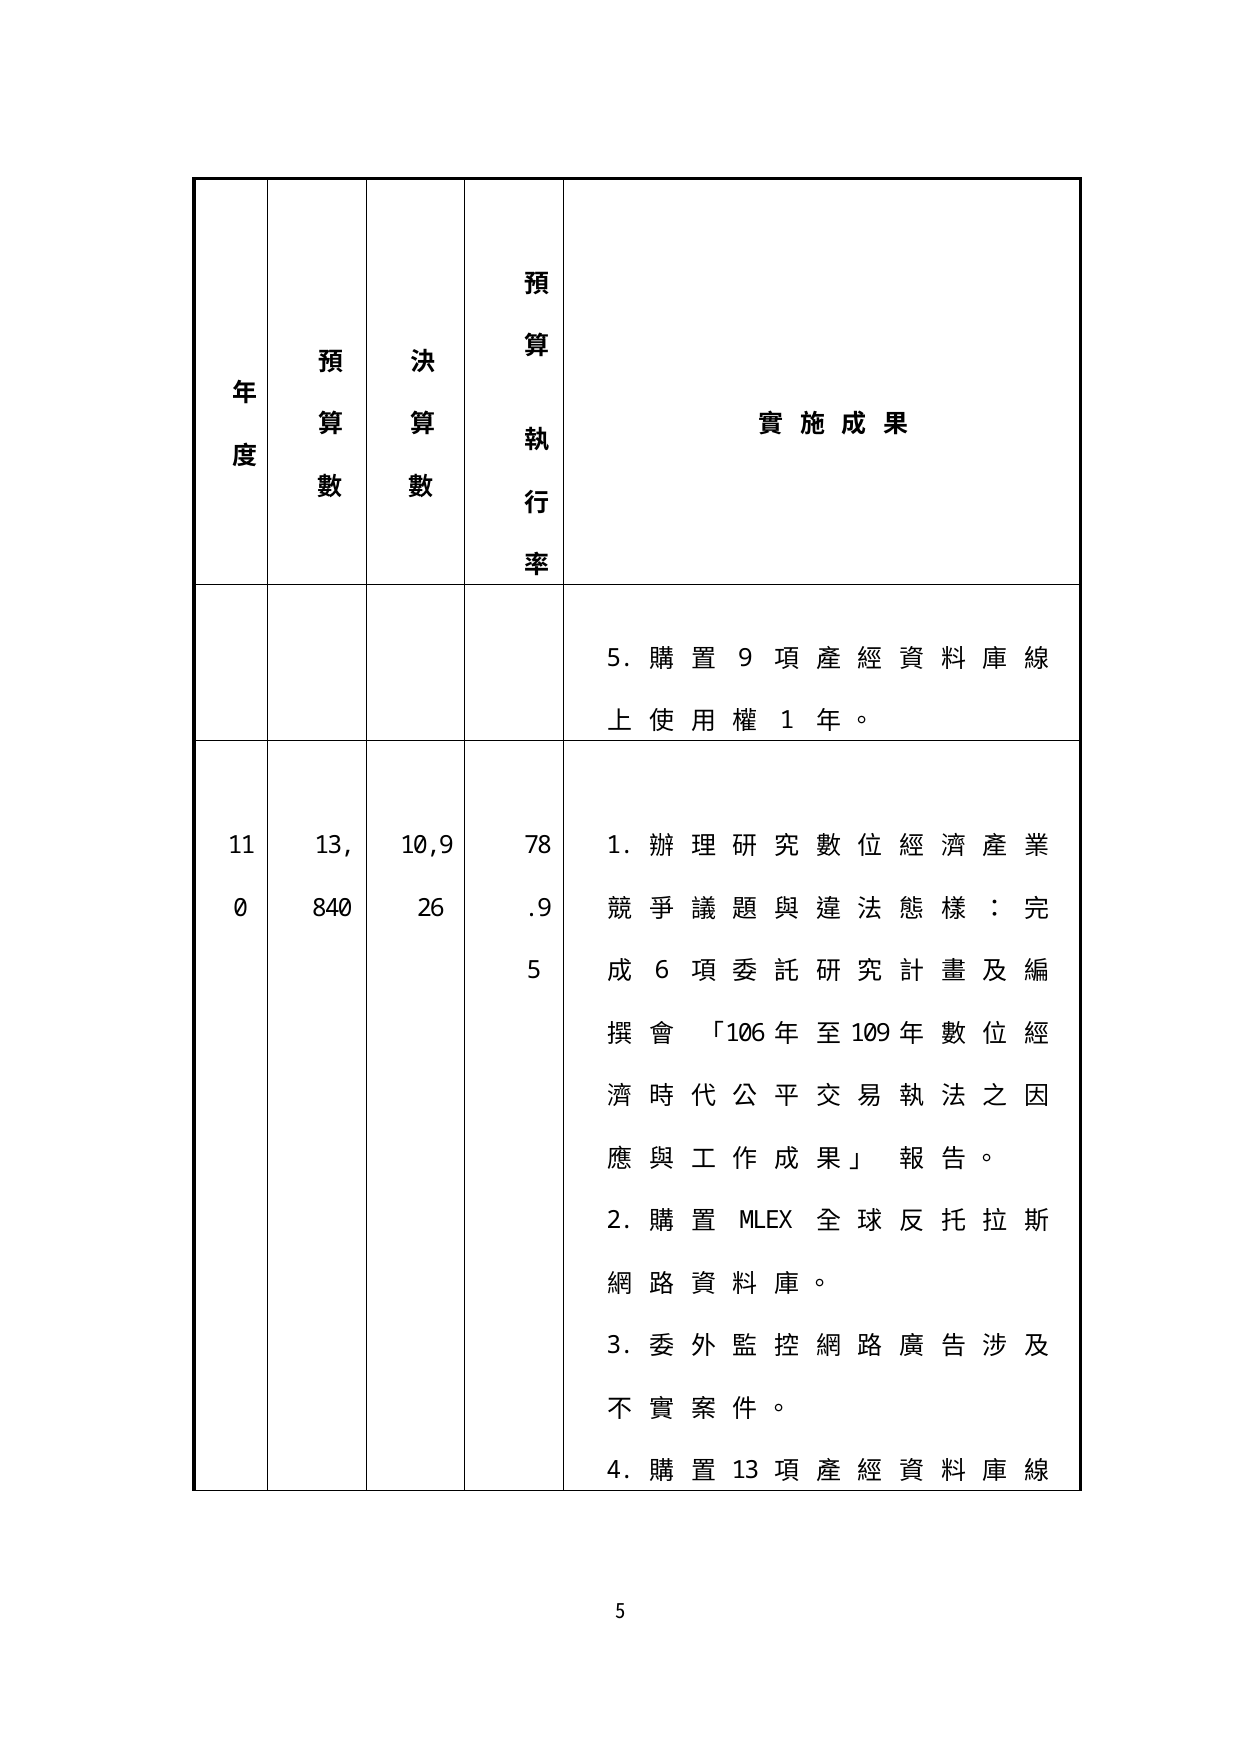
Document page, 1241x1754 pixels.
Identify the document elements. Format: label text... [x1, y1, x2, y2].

table_cell 1.辦理研究數位經濟產業競爭議題與違法態樣：完成6項委託研究計畫及編撰會「106年至109年數位經濟時代公平交易執法之因應與工作成果」報告。 2.購置MLEX全球反托拉斯網路資料庫。 3.委外監控網路廣告涉及不實案件。 4.購置13項產經資料庫線 [564, 741, 1079, 1490]
table_cell 13,840 [268, 741, 366, 1490]
table_header 決算數 [367, 180, 464, 583]
table_cell 110 [196, 741, 267, 1490]
table_header 預算數 [268, 180, 366, 583]
table_header 預算 執行率 [465, 180, 563, 583]
table_cell 10,926 [367, 741, 464, 1490]
table_cell [465, 585, 563, 740]
table_cell [268, 585, 366, 740]
table_cell 5.購置9項產經資料庫線上使用權1年。 [564, 585, 1079, 740]
table_cell [367, 585, 464, 740]
table_header 實施成果 [564, 180, 1079, 583]
table_cell [196, 585, 267, 740]
table_cell 78.95 [465, 741, 563, 1490]
table_header 年度 [196, 180, 267, 583]
